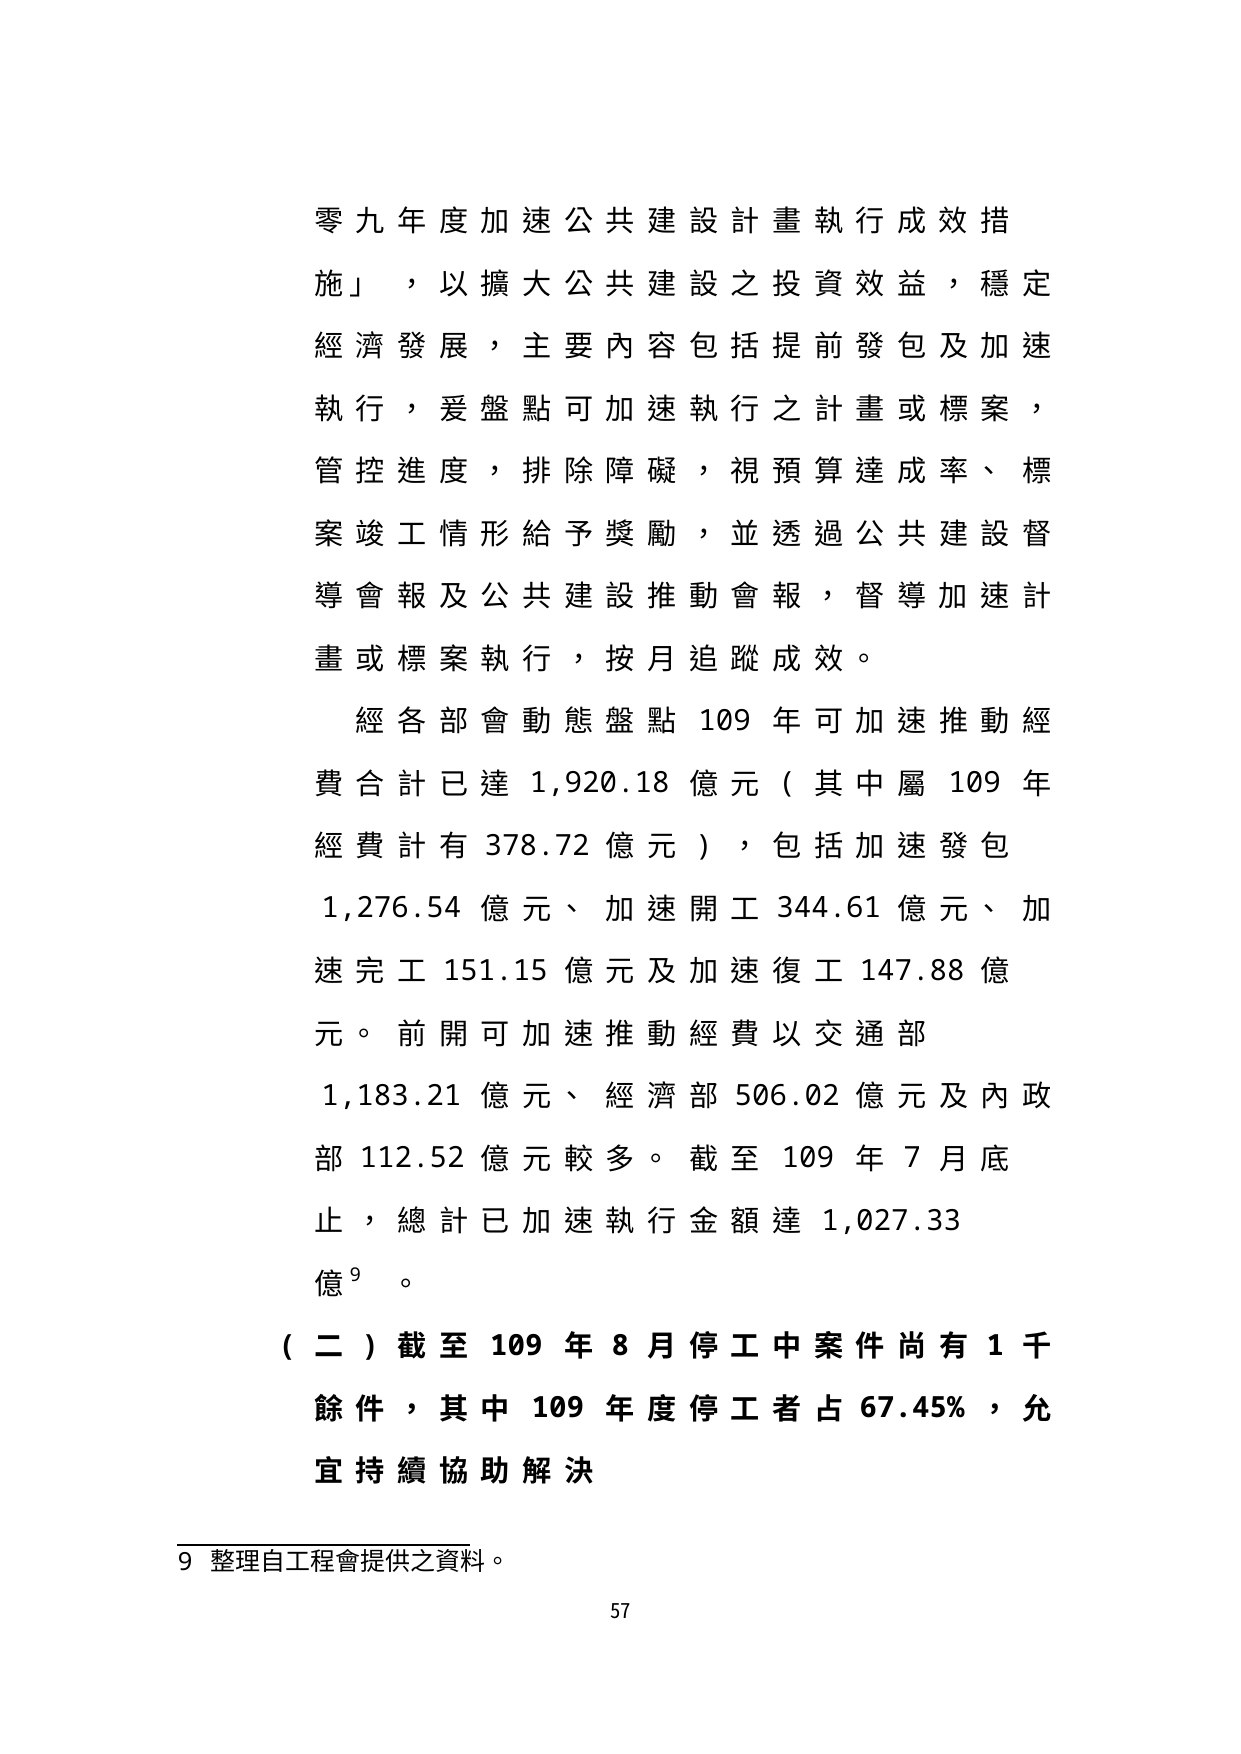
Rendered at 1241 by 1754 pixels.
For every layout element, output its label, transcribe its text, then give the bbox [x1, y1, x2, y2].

text 零九年度加速公共建設計畫執行成效措施」，以擴大公共建設之投資效益，穩定經濟發展，主要內容包括提前發包及加速執行，爰盤點可加速執行之計畫或標案，管控進度，排除障礙，視預算達成率、標案竣工情形給予獎勵，並透過公共建設督導會報及公共建設推動會報，督導加速計畫或標案執行，按月追蹤成效。 [271, 177, 1058, 677]
text 整理自工程會提供之資料。 [177, 1546, 1063, 1577]
text 經各部會動態盤點109年可加速推動經費合計已達1,920.18億元(其中屬109年經費計有378.72億元)，包括加速發包1,276.54億元、加速開工344.61億元、加速完工151.15億元及加速復工147.88億元。前開可加速推動經費以交通部1,183.21億元、經濟部506.02億元及內政部112.52億元較多。截至109年7月底止，總計已加速執行金額達1,027.33億。 [271, 677, 1058, 1302]
text (二)截至109年8月停工中案件尚有1千餘件，其中109年度停工者占67.45%，允宜持續協助解決 [242, 1302, 1058, 1490]
